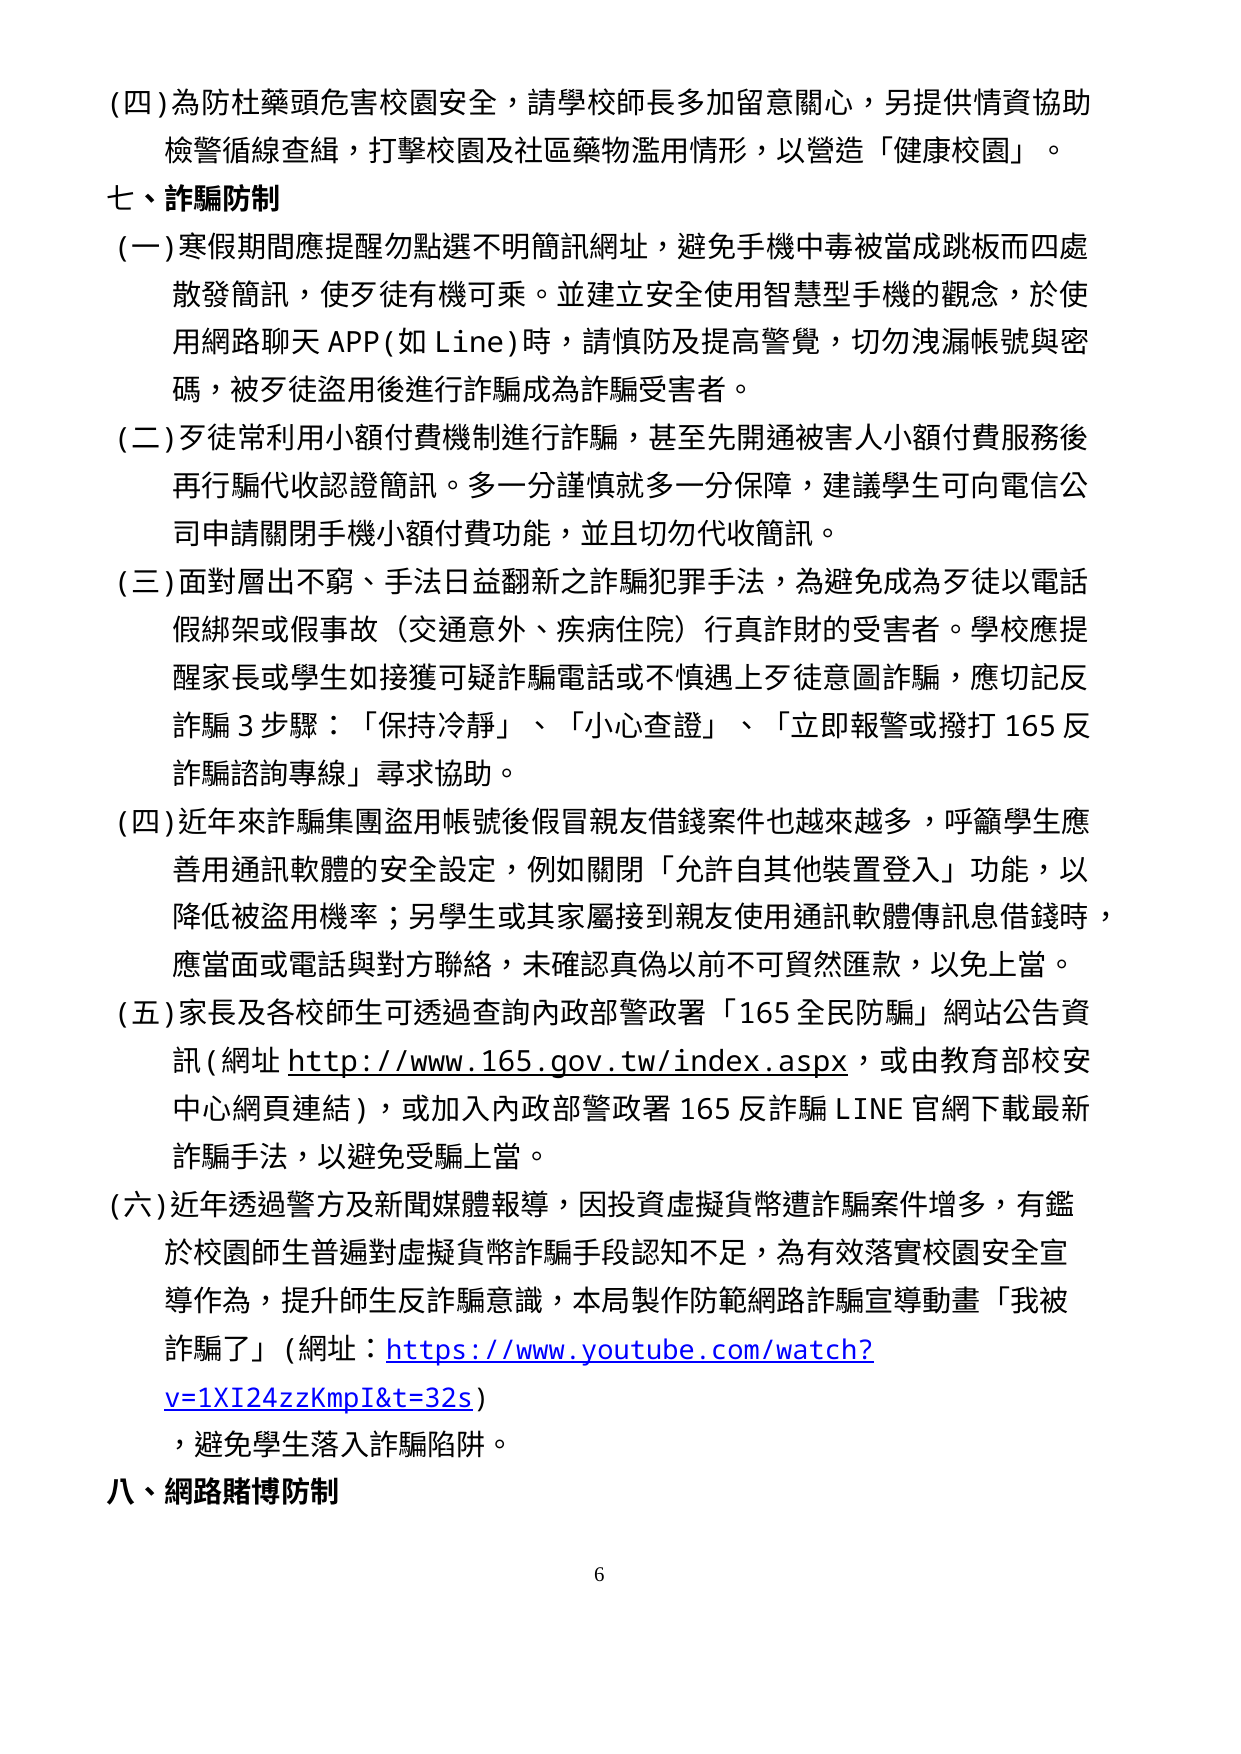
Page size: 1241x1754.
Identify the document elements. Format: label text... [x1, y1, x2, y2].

text (四)為防杜藥頭危害校園安全，請學校師長多加留意關心，另提供情資協助檢警循線查緝，打擊校園及社區藥物濫用情形，以營造「健康校園」。 [106, 75, 1091, 171]
text (六)近年透過警方及新聞媒體報導，因投資虛擬貨幣遭詐騙案件增多，有鑑於校園師生普遍對虛擬貨幣詐騙手段認知不足，為有效落實校園安全宣導作為，提升師生反詐騙意識，本局製作防範網路詐騙宣導動畫「我被詐騙了」(網址：https://www.youtube.com/watch?v=1XI24zzKmpI&t=32s) [106, 1177, 1092, 1417]
text 八、網路賭博防制 [106, 1464, 1092, 1512]
text 七、詐騙防制 [106, 171, 1092, 219]
text (二)歹徒常利用小額付費機制進行詐騙，甚至先開通被害人小額付費服務後再行騙代收認證簡訊。多一分謹慎就多一分保障，建議學生可向電信公司申請關閉手機小額付費功能，並且切勿代收簡訊。 [113, 410, 1091, 554]
text (三)面對層出不窮、手法日益翻新之詐騙犯罪手法，為避免成為歹徒以電話假綁架或假事故（交通意外、疾病住院）行真詐財的受害者。學校應提醒家長或學生如接獲可疑詐騙電話或不慎遇上歹徒意圖詐騙，應切記反詐騙3步驟：「保持冷靜」、「小心查證」、「立即報警或撥打165反詐騙諮詢專線」尋求協助。 [113, 554, 1091, 794]
text (五)家長及各校師生可透過查詢內政部警政署「165全民防騙」網站公告資訊(網址http://www.165.gov.tw/index.aspx，或由教育部校安中心網頁連結)，或加入內政部警政署165反詐騙LINE官網下載最新詐騙手法，以避免受騙上當。 [113, 985, 1091, 1177]
text ，避免學生落入詐騙陷阱。 [165, 1417, 1091, 1464]
text (四)近年來詐騙集團盜用帳號後假冒親友借錢案件也越來越多，呼籲學生應善用通訊軟體的安全設定，例如關閉「允許自其他裝置登入」功能，以降低被盜用機率；另學生或其家屬接到親友使用通訊軟體傳訊息借錢時，應當面或電話與對方聯絡，未確認真偽以前不可貿然匯款，以免上當。 [113, 794, 1091, 985]
text (一)寒假期間應提醒勿點選不明簡訊網址，避免手機中毒被當成跳板而四處散發簡訊，使歹徒有機可乘。並建立安全使用智慧型手機的觀念，於使用網路聊天APP(如Line)時，請慎防及提高警覺，切勿洩漏帳號與密碼，被歹徒盜用後進行詐騙成為詐騙受害者。 [113, 219, 1091, 410]
